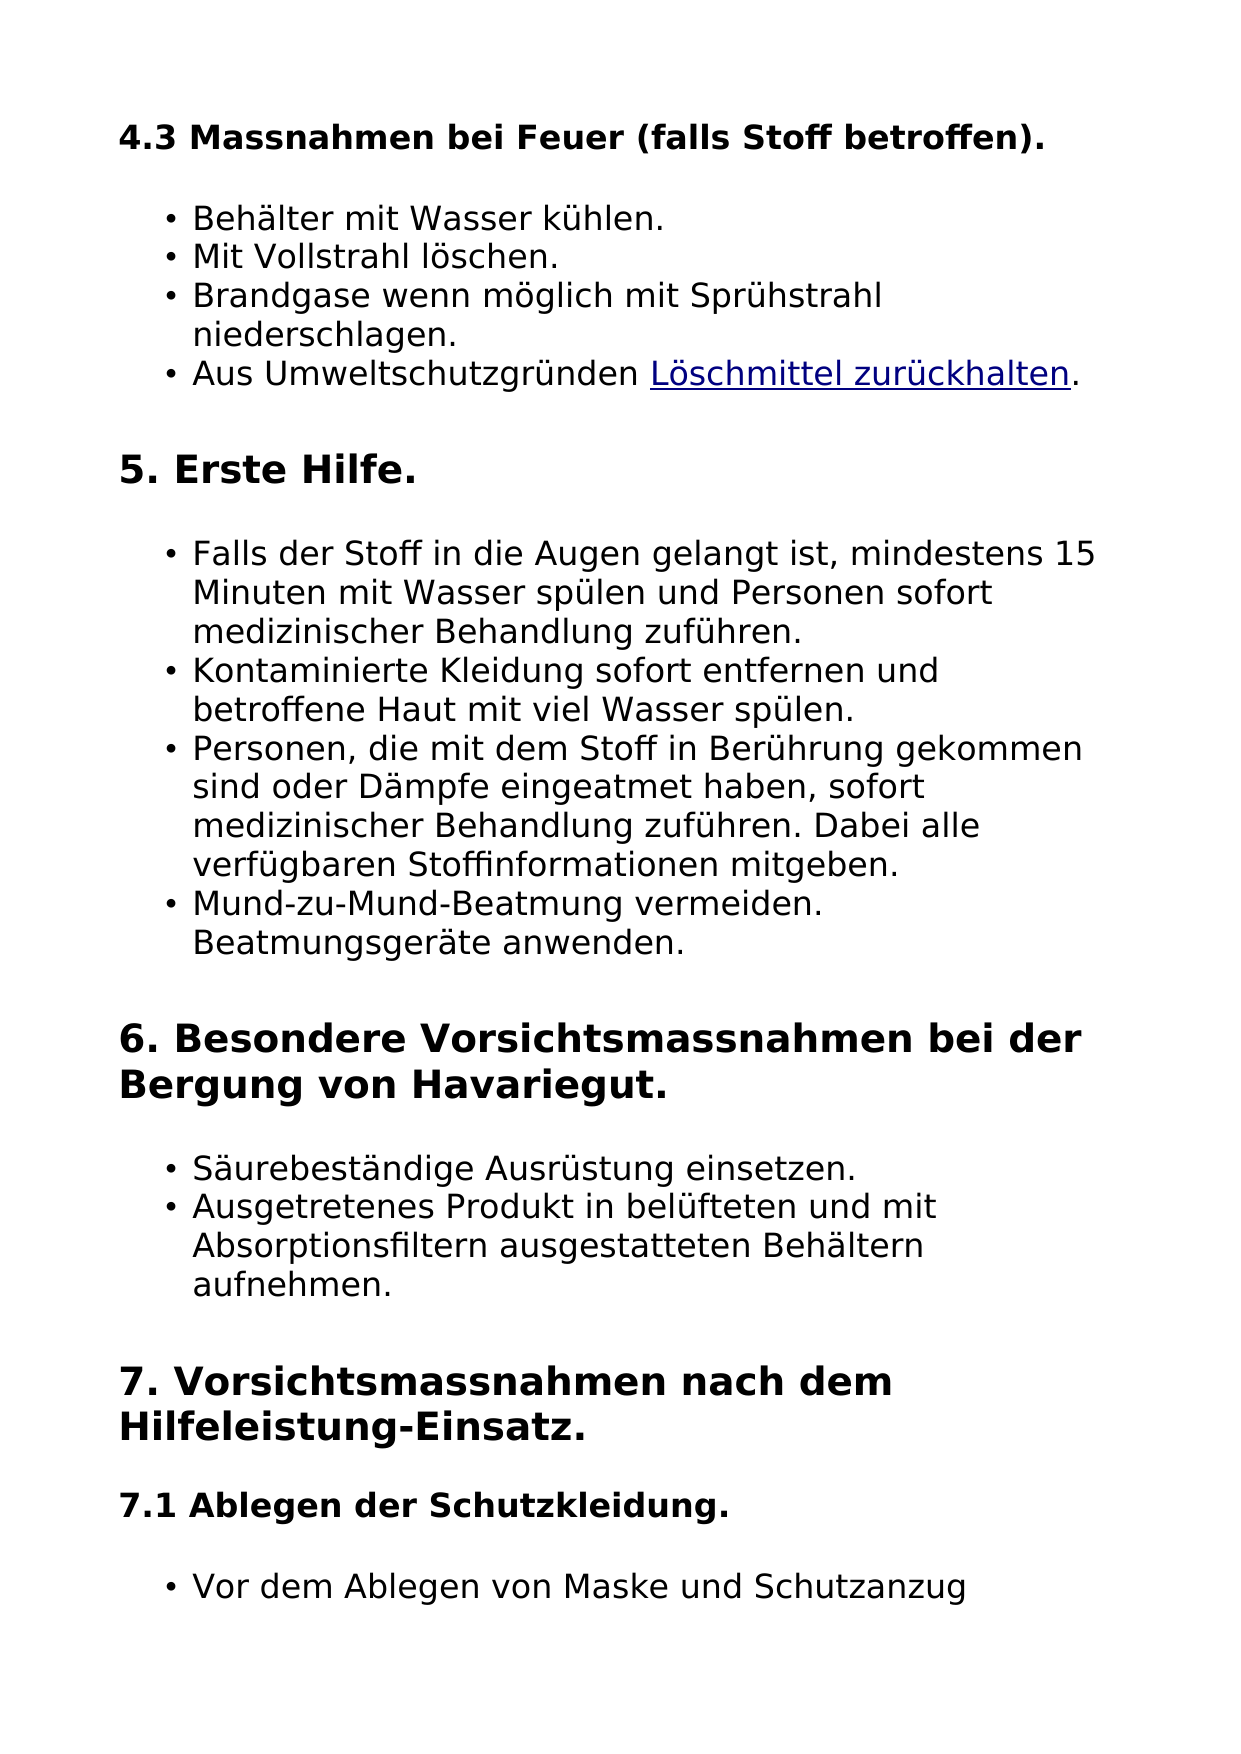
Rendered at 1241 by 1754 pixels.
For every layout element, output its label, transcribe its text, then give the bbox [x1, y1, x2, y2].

list Vor dem Ablegen von Maske und Schutzanzug [177, 1568, 1122, 1607]
list Ausgetretenes Produkt in belüfteten und mit Absorptionsfiltern ausgestatteten Behältern aufnehmen. [177, 1188, 1122, 1304]
list Falls der Stoff in die Augen gelangt ist, mindestens 15 Minuten mit Wasser spülen und Personen sofort medizinischer Behandlung zuführen. [177, 535, 1122, 651]
list Mit Vollstrahl löschen. [177, 238, 1122, 277]
subtitle 7.1 Ablegen der Schutzkleidung. [118, 1487, 1122, 1526]
list Aus Umweltschutzgründen Löschmittel zurückhalten. [177, 354, 1122, 393]
list Mund-zu-Mund-Beatmung vermeiden. Beatmungsgeräte anwenden. [177, 884, 1122, 962]
list Behälter mit Wasser kühlen. [177, 199, 1122, 238]
subtitle 5. Erste Hilfe. [118, 448, 1122, 493]
list Kontaminierte Kleidung sofort entfernen und betroffene Haut mit viel Wasser spülen. [177, 651, 1122, 729]
list Personen, die mit dem Stoff in Berührung gekommen sind oder Dämpfe eingeatmet haben, sofort medizinischer Behandlung zuführen. Dabei alle verfügbaren Stoffinformationen mitgeben. [177, 729, 1122, 884]
list Säurebeständige Ausrüstung einsetzen. [177, 1149, 1122, 1188]
subtitle 4.3 Massnahmen bei Feuer (falls Stoff betroffen). [118, 118, 1122, 157]
subtitle 7. Vorsichtsmassnahmen nach dem Hilfeleistung-Einsatz. [118, 1359, 1122, 1449]
subtitle 6. Besondere Vorsichtsmassnahmen bei der Bergung von Havariegut. [118, 1017, 1122, 1107]
list Brandgase wenn möglich mit Sprühstrahl niederschlagen. [177, 277, 1122, 354]
